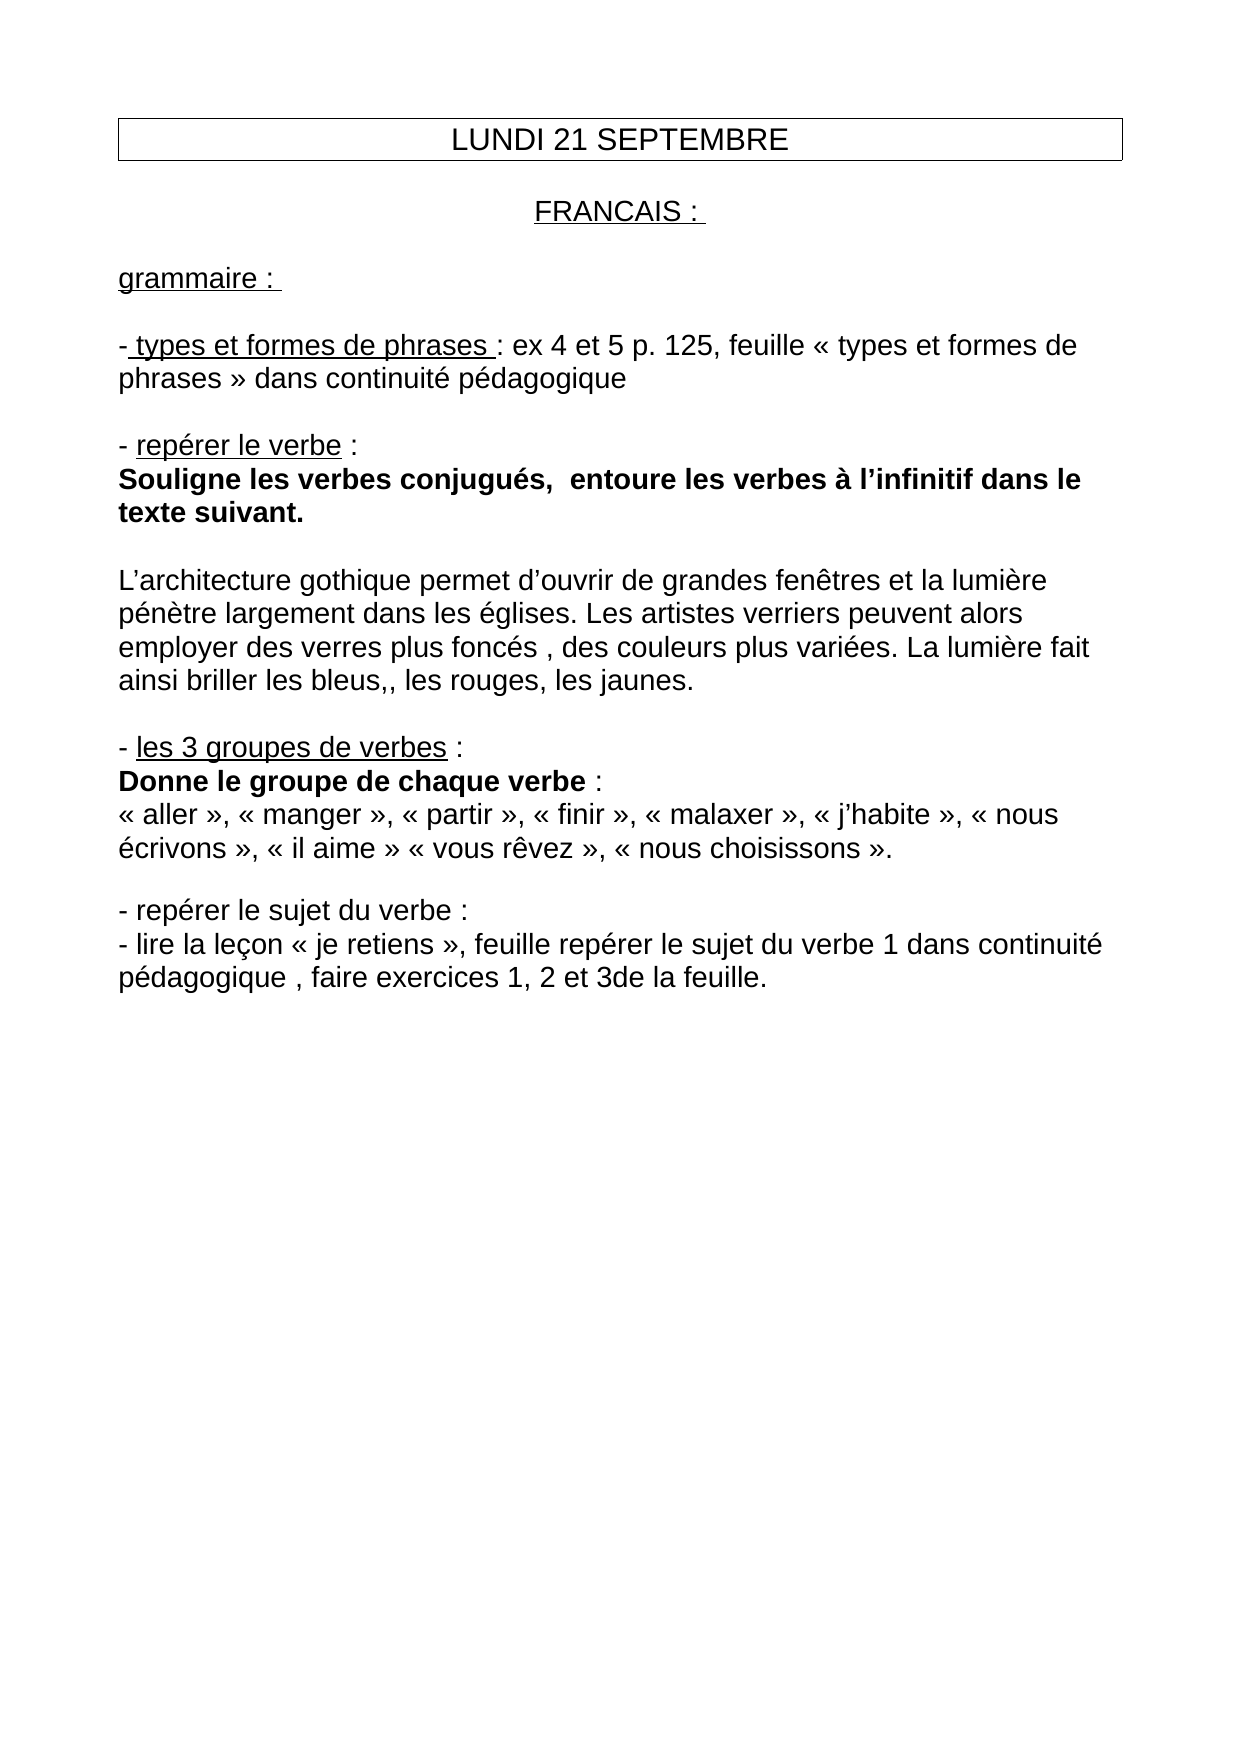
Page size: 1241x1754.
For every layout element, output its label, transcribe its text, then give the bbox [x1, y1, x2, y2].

text FRANCAIS : [118, 194, 1122, 227]
text grammaire : [118, 261, 1122, 294]
text LUNDI 21 SEPTEMBRE [119, 119, 1122, 160]
text - types et formes de phrases : ex 4 et 5 p. 125, feuille « types et formes de phrases » dans continuité pédagogique [118, 328, 1122, 395]
text « aller », « manger », « partir », « finir », « malaxer », « j’habite », « nous écrivons », « il aime » « vous rêvez », « nous choisissons ». [118, 797, 1122, 864]
text - repérer le sujet du verbe : [118, 893, 1122, 927]
text Souligne les verbes conjugués, entoure les verbes à l’infinitif dans le texte suivant. [118, 462, 1122, 529]
text Donne le groupe de chaque verbe : [118, 764, 1122, 797]
text L’architecture gothique permet d’ouvrir de grandes fenêtres et la lumière pénètre largement dans les églises. Les artistes verriers peuvent alors employer des verres plus foncés , des couleurs plus variées. La lumière fait ainsi briller les bleus,, les rouges, les jaunes. [118, 563, 1122, 697]
text - les 3 groupes de verbes : [118, 730, 1122, 764]
text - repérer le verbe : [118, 428, 1122, 462]
text - lire la leçon « je retiens », feuille repérer le sujet du verbe 1 dans continuité pédagogique , faire exercices 1, 2 et 3de la feuille. [118, 927, 1122, 994]
